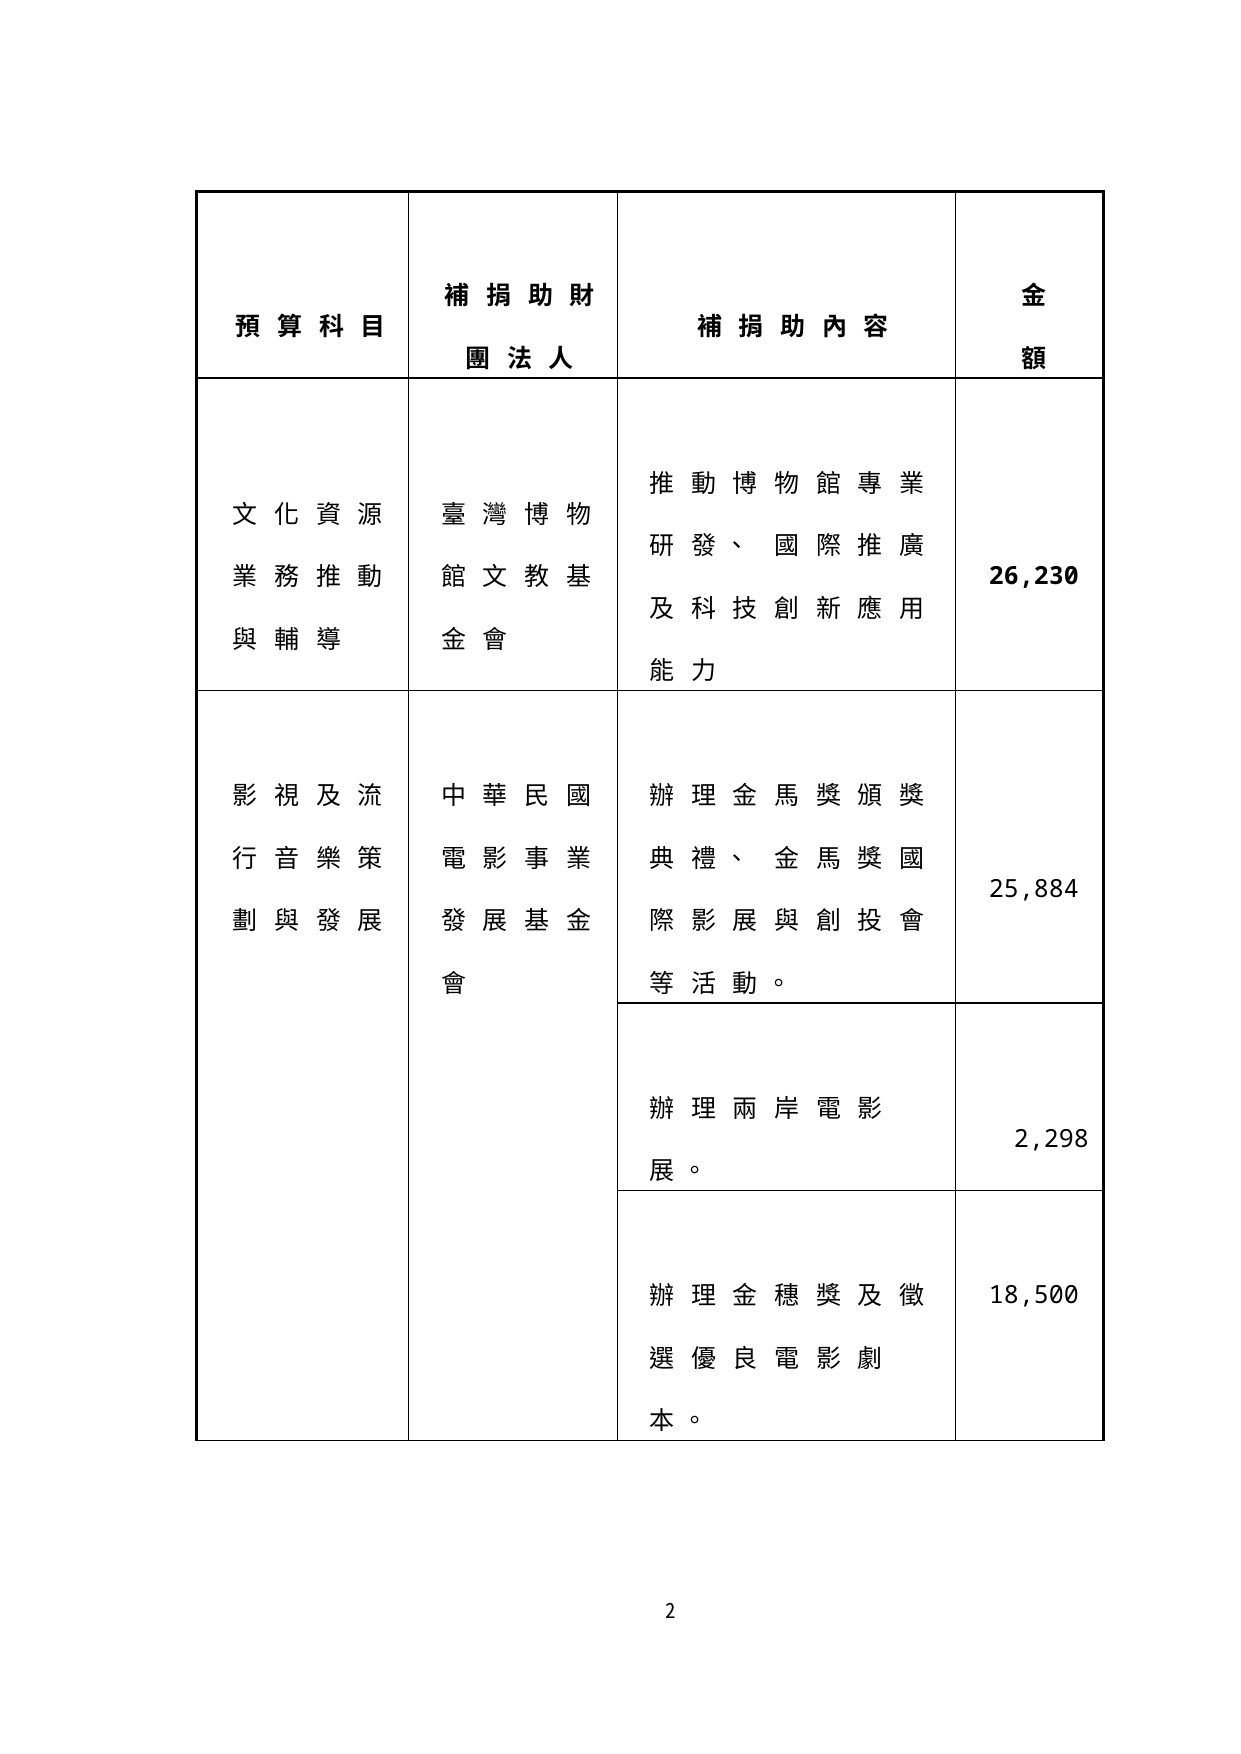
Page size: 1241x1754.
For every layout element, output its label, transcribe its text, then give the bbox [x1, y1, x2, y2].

table_cell 文化資源業務推動與輔導 [198, 379, 408, 689]
table_cell 推動博物館專業研發、國際推廣及科技創新應用能力 [618, 379, 955, 689]
table_header 預算科目 [198, 193, 408, 377]
table_cell 2,298 [956, 1004, 1102, 1189]
table_cell 26,230 [956, 379, 1102, 689]
table_cell 18,500 [956, 1191, 1102, 1439]
table_cell 臺灣博物館文教基金會 [409, 379, 617, 689]
table_header 補捐助內容 [618, 193, 955, 377]
table_cell 辦理金穗獎及徵選優良電影劇本。 [618, 1191, 955, 1439]
table_cell 辦理金馬獎頒獎典禮、金馬獎國際影展與創投會等活動。 [618, 691, 955, 1002]
table_cell 辦理兩岸電影展。 [618, 1004, 955, 1189]
table_cell 中華民國電影事業發展基金會 [409, 691, 617, 1439]
table_header 補捐助財團法人 [409, 193, 617, 377]
table_cell 25,884 [956, 691, 1102, 1002]
table_header 金 額 [956, 193, 1102, 377]
table_cell 影視及流行音樂策劃與發展 [198, 691, 408, 1439]
